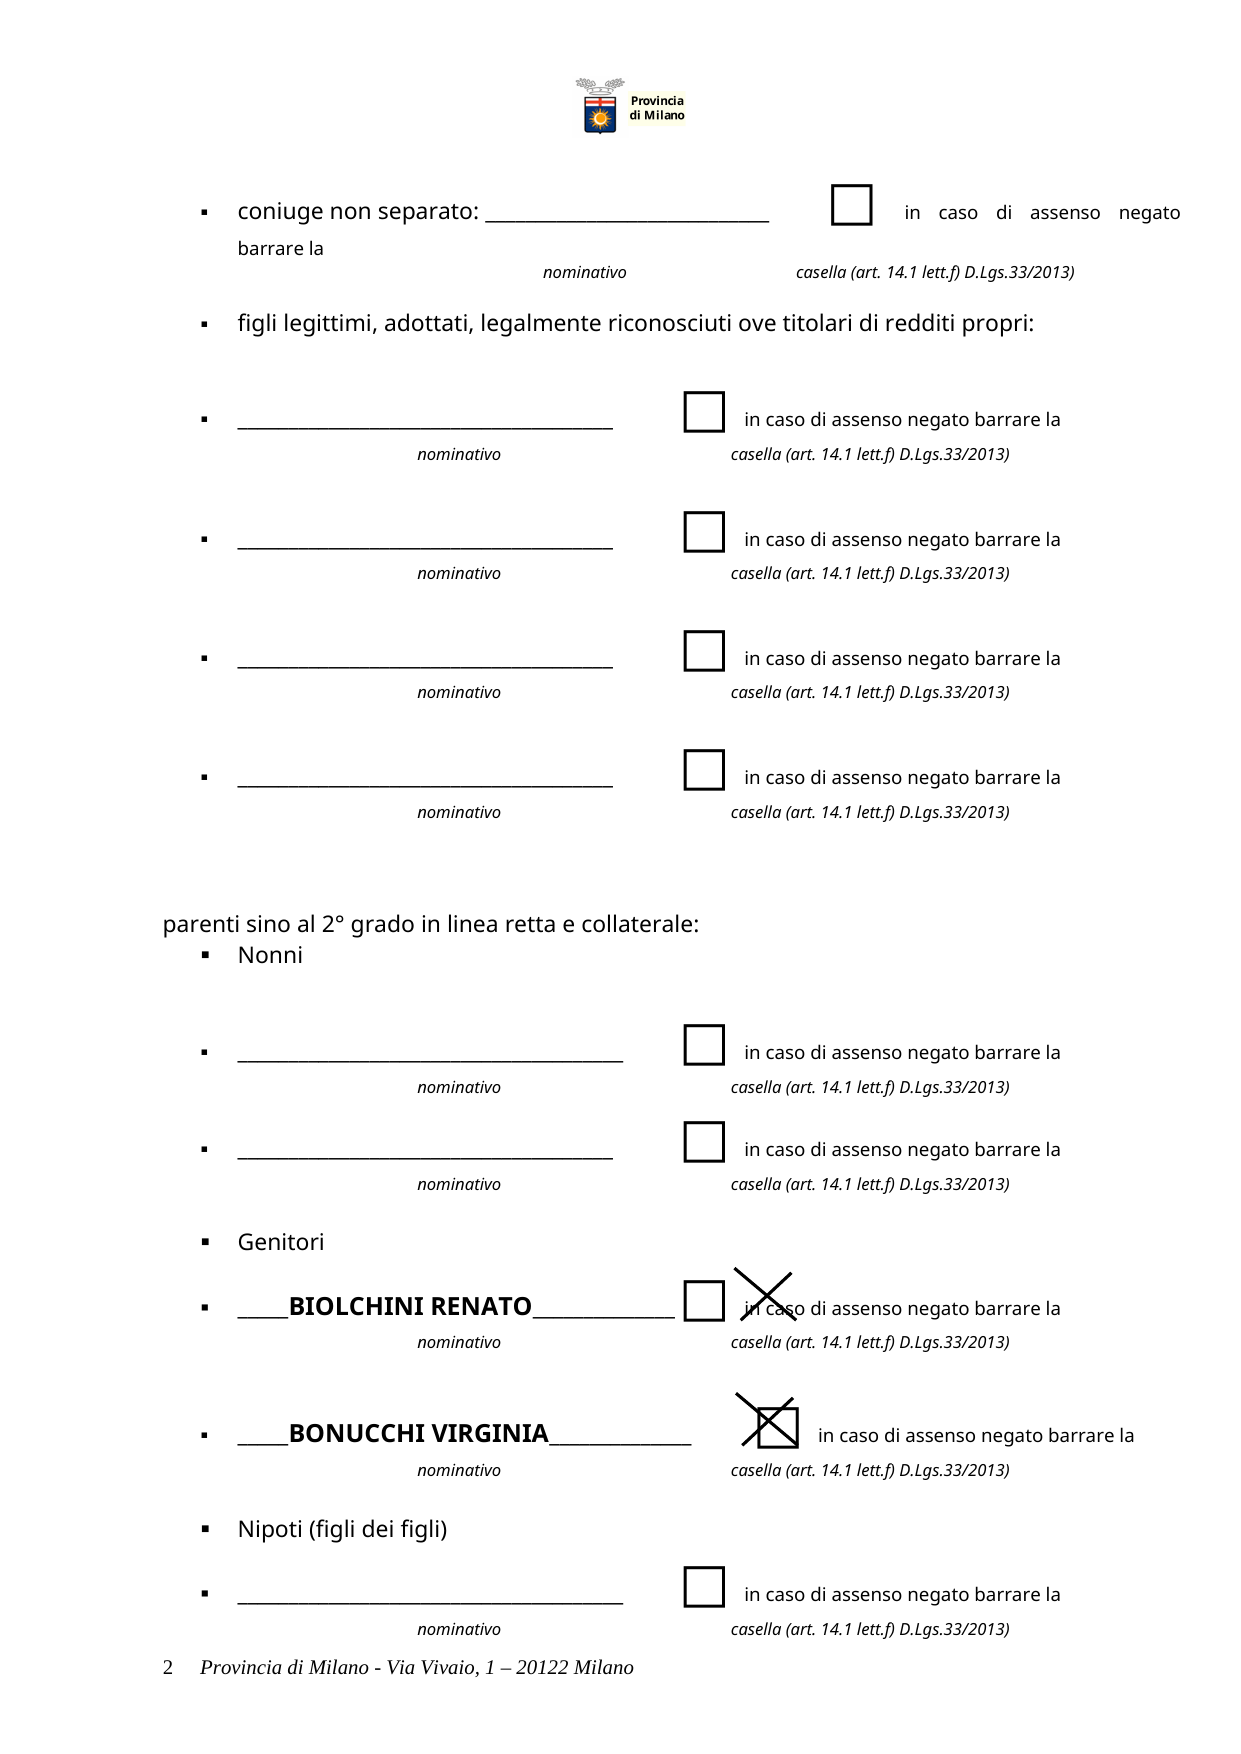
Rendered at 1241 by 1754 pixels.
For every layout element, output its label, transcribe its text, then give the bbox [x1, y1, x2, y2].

list ______________________________________ □ in caso di assenso negato barrare la [200, 1002, 1181, 1076]
text nominativo casella (art. 14.1 lett.f) D.Lgs.33/2013) [200, 1459, 1181, 1481]
list _____BONUCCHI VIRGINIA______________ □ in caso di assenso negato barrare la [200, 1385, 1181, 1459]
list _____________________________________ □ in caso di assenso negato barrare la [200, 488, 1181, 562]
list _____BIOLCHINI RENATO______________ □ in caso di assenso negato barrare la [200, 1257, 1181, 1331]
list ______________________________________ □ in caso di assenso negato barrare la [200, 1544, 1181, 1618]
list _____________________________________ □ in caso di assenso negato barrare la [200, 726, 1181, 800]
list _____________________________________ □ in caso di assenso negato barrare la [200, 369, 1181, 443]
text nominativo casella (art. 14.1 lett.f) D.Lgs.33/2013) [200, 443, 1181, 465]
list _____________________________________ □ in caso di assenso negato barrare la [200, 1098, 1181, 1172]
text nominativo casella (art. 14.1 lett.f) D.Lgs.33/2013) [200, 261, 1181, 284]
text nominativo casella (art. 14.1 lett.f) D.Lgs.33/2013) [200, 562, 1181, 584]
list figli legittimi, adottati, legalmente riconosciuti ove titolari di redditi propri: [200, 306, 1181, 338]
text nominativo casella (art. 14.1 lett.f) D.Lgs.33/2013) [200, 681, 1181, 704]
text nominativo casella (art. 14.1 lett.f) D.Lgs.33/2013) [200, 1172, 1181, 1195]
list Nonni [200, 939, 1181, 971]
text nominativo casella (art. 14.1 lett.f) D.Lgs.33/2013) [200, 1618, 1181, 1640]
text parenti sino al 2° grado in linea retta e collaterale: [162, 908, 1181, 939]
list Nipoti (figli dei figli) [200, 1513, 1181, 1544]
text nominativo casella (art. 14.1 lett.f) D.Lgs.33/2013) [200, 800, 1181, 823]
list coniuge non separato: ____________________________ □ in caso di assenso negato barrare la [200, 99, 1181, 261]
list Genitori [200, 1226, 1181, 1257]
text nominativo casella (art. 14.1 lett.f) D.Lgs.33/2013) [200, 1076, 1181, 1098]
list _____________________________________ □ in caso di assenso negato barrare la [200, 607, 1181, 681]
text nominativo casella (art. 14.1 lett.f) D.Lgs.33/2013) [200, 1331, 1181, 1354]
